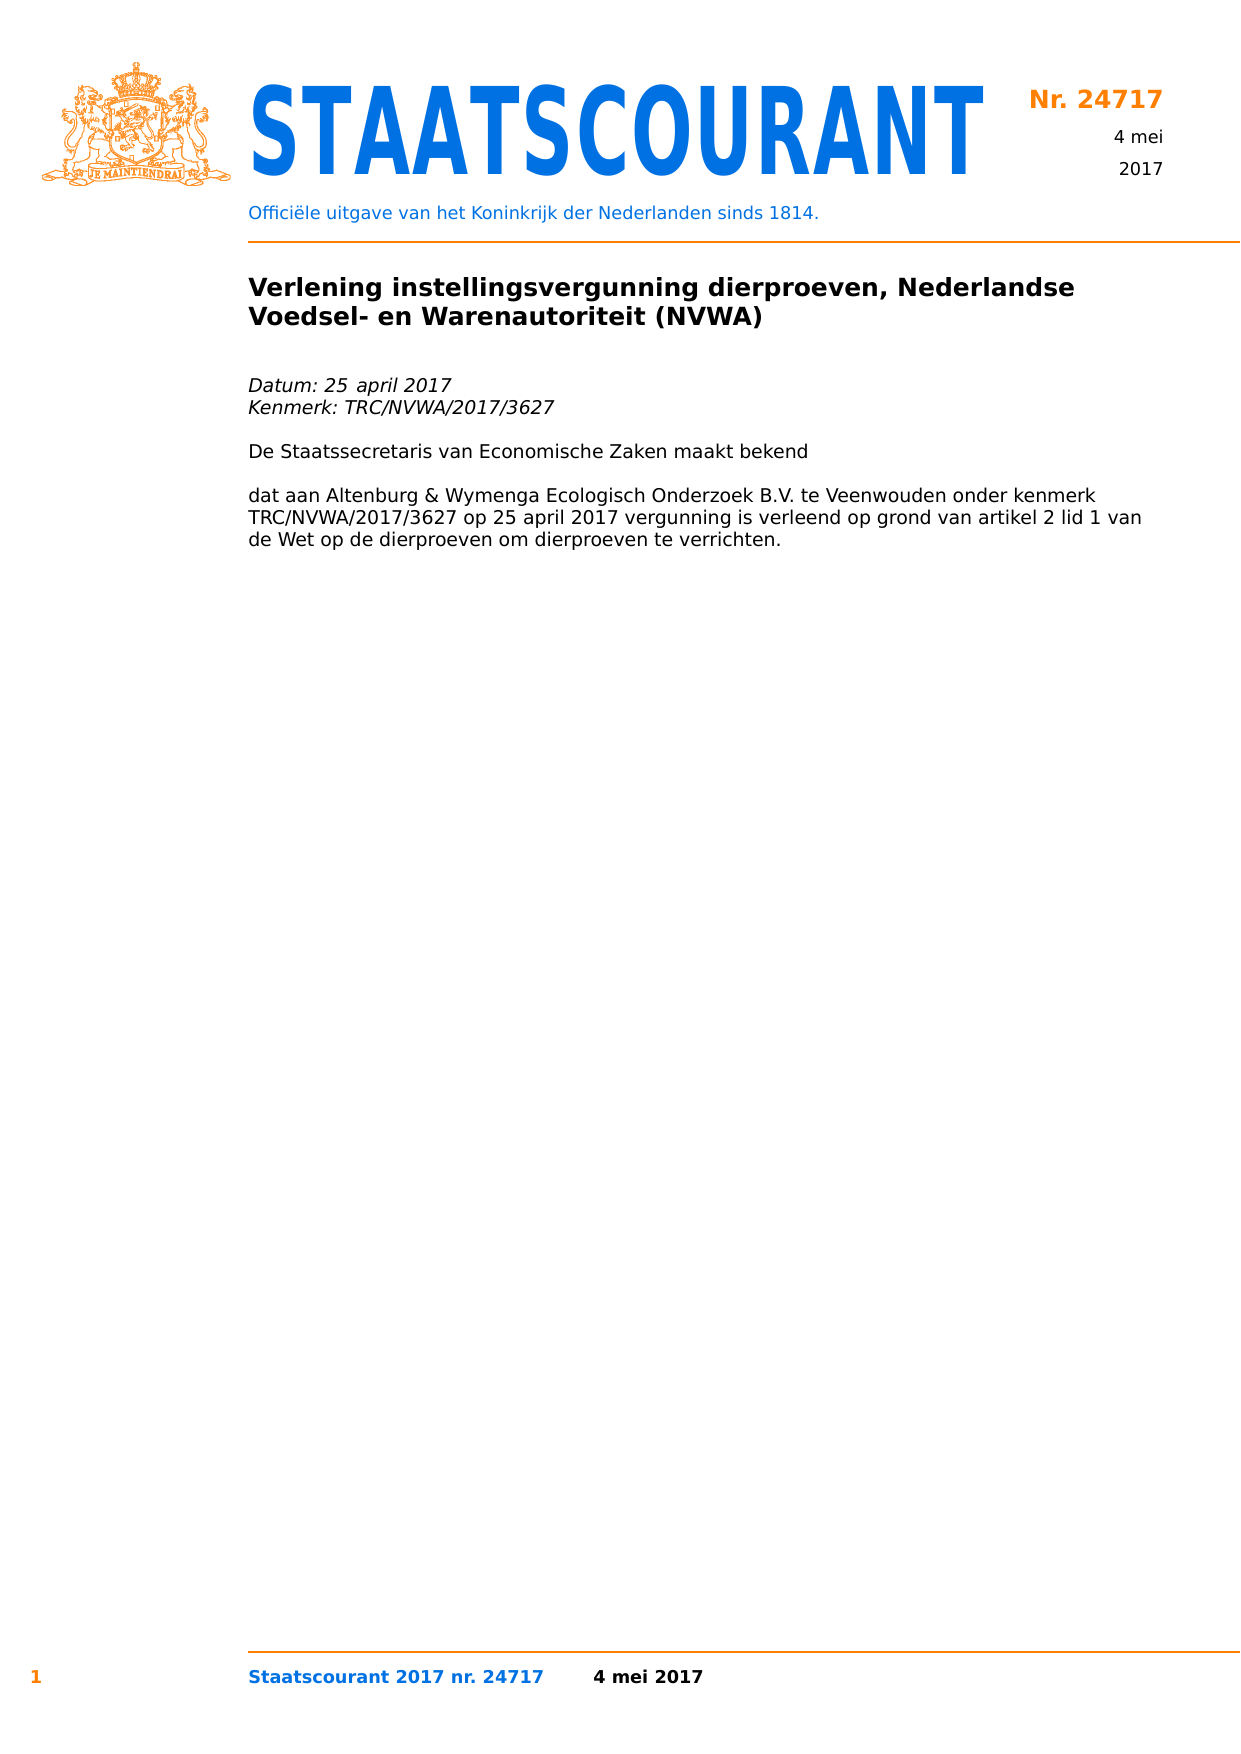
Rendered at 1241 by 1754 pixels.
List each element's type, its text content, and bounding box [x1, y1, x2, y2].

picture [41, 62, 231, 186]
table_header [25, 62, 248, 241]
table_header Nr. 24717 [998, 62, 1240, 121]
subtitle Verlening instellingsvergunning dierproeven, Nederlandse Voedsel- en Warenautoriteit (NVWA) [248, 273, 1163, 331]
table_cell 2017 [998, 153, 1240, 203]
text Kenmerk: TRC/NVWA/2017/3627 [248, 397, 1163, 419]
table_cell 4 mei [998, 121, 1240, 153]
text dat aan Altenburg & Wymenga Ecologisch Onderzoek B.V. te Veenwouden onder kenmerk TRC/NVWA/2017/3627 op 25 april 2017 vergunning is verleend op grond van artikel 2 lid 1 van de Wet op de dierproeven om dierproeven te verrichten. [248, 485, 1163, 551]
table_header STAATSCOURANT [248, 62, 998, 203]
text Datum: 25 april 2017 [248, 375, 1163, 397]
table_cell Officiële uitgave van het Koninkrijk der Nederlanden sinds 1814. [248, 203, 1240, 241]
text De Staatssecretaris van Economische Zaken maakt bekend [248, 441, 1163, 463]
